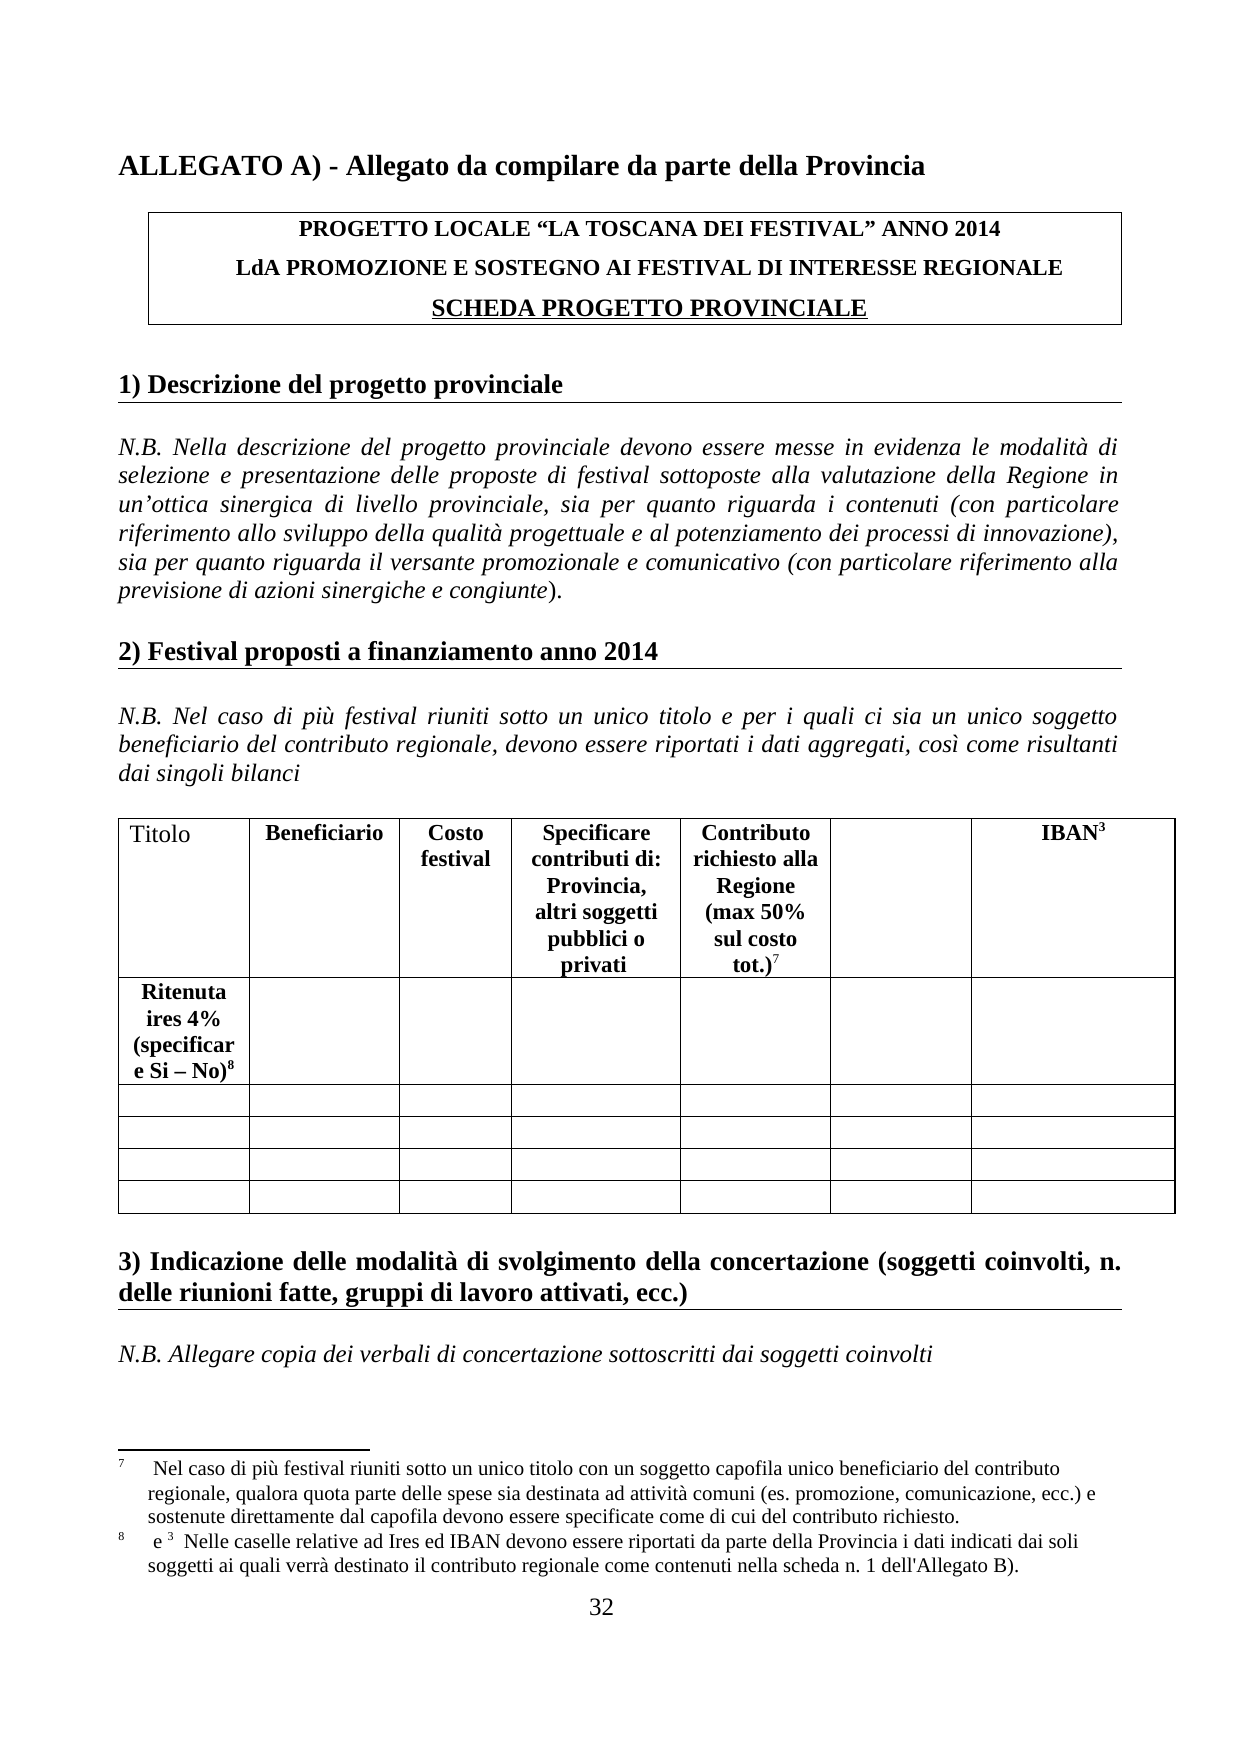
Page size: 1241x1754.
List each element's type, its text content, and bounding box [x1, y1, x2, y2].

table_cell [512, 1085, 680, 1116]
table_cell [400, 1085, 511, 1116]
table_cell [681, 978, 830, 1084]
table_cell [972, 1085, 1174, 1116]
text 3) Indicazione delle modalità di svolgimento della concertazione (soggetti coinvolti, n. delle riunioni fatte, gruppi di lavoro attivati, ecc.) [118, 1245, 1122, 1309]
table_cell [512, 978, 680, 1084]
text N.B. Nella descrizione del progetto provinciale devono essere messe in evidenza le modalità di selezione e presentazione delle proposte di festival sottoposte alla valutazione della Regione in un’ottica sinergica di livello provinciale, sia per quanto riguarda i contenuti (con particolare riferimento allo sviluppo della qualità progettuale e al potenziamento dei processi di innovazione), sia per quanto riguarda il versante promozionale e comunicativo (con particolare riferimento alla previsione di azioni sinergiche e congiunte). [118, 432, 1122, 604]
text 1) Descrizione del progetto provinciale [118, 369, 1122, 402]
table_cell [831, 1181, 971, 1212]
table_header Beneficiario [250, 819, 399, 977]
table_header IBAN3 [972, 819, 1174, 977]
table_header Titolo [119, 819, 249, 977]
table_cell [831, 1085, 971, 1116]
table_header Costo festival [400, 819, 511, 977]
table_cell [681, 1181, 830, 1212]
table_cell [400, 1117, 511, 1148]
table_cell [400, 1181, 511, 1212]
table_cell [400, 978, 511, 1084]
table_cell [972, 1117, 1174, 1148]
table_cell [512, 1117, 680, 1148]
text N.B. Allegare copia dei verbali di concertazione sottoscritti dai soggetti coinvolti [118, 1339, 1122, 1368]
text LdA PROMOZIONE E SOSTEGNO AI FESTIVAL DI INTERESSE REGIONALE [149, 251, 1121, 281]
table_cell [400, 1149, 511, 1180]
table_cell [972, 1149, 1174, 1180]
text SCHEDA PROGETTO PROVINCIALE [149, 290, 1121, 324]
text PROGETTO LOCALE “LA TOSCANA DEI FESTIVAL” ANNO 2014 [149, 213, 1121, 242]
table_cell [831, 978, 971, 1084]
table_cell [119, 1149, 249, 1180]
table_cell [681, 1085, 830, 1116]
text N.B. Nel caso di più festival riuniti sotto un unico titolo e per i quali ci sia un unico soggetto beneficiario del contributo regionale, devono essere riportati i dati aggregati, così come risultanti dai singoli bilanci [118, 701, 1122, 787]
table_cell [681, 1117, 830, 1148]
table_cell [972, 1181, 1174, 1212]
table_cell [831, 1117, 971, 1148]
table_cell [250, 1181, 399, 1212]
table_cell [119, 1117, 249, 1148]
table_cell [250, 978, 399, 1084]
table_cell [831, 1149, 971, 1180]
table_cell Ritenuta ires 4% (specificare Si – No) [119, 978, 249, 1084]
table_cell [119, 1085, 249, 1116]
text ALLEGATO A) - Allegato da compilare da parte della Provincia [118, 148, 1122, 181]
table_cell [512, 1181, 680, 1212]
table_cell [681, 1149, 830, 1180]
text 2) Festival proposti a finanziamento anno 2014 [118, 635, 1122, 668]
table_header Specificare contributi di: Provincia, altri soggetti pubblici o privati [512, 819, 680, 977]
table_header [831, 819, 971, 977]
table_cell [119, 1181, 249, 1212]
table_cell [972, 978, 1174, 1084]
table_cell [250, 1085, 399, 1116]
table_cell [250, 1149, 399, 1180]
table_cell [250, 1117, 399, 1148]
table_cell [512, 1149, 680, 1180]
table_header Contributo richiesto alla Regione (max 50% sul costo tot.) [681, 819, 830, 977]
